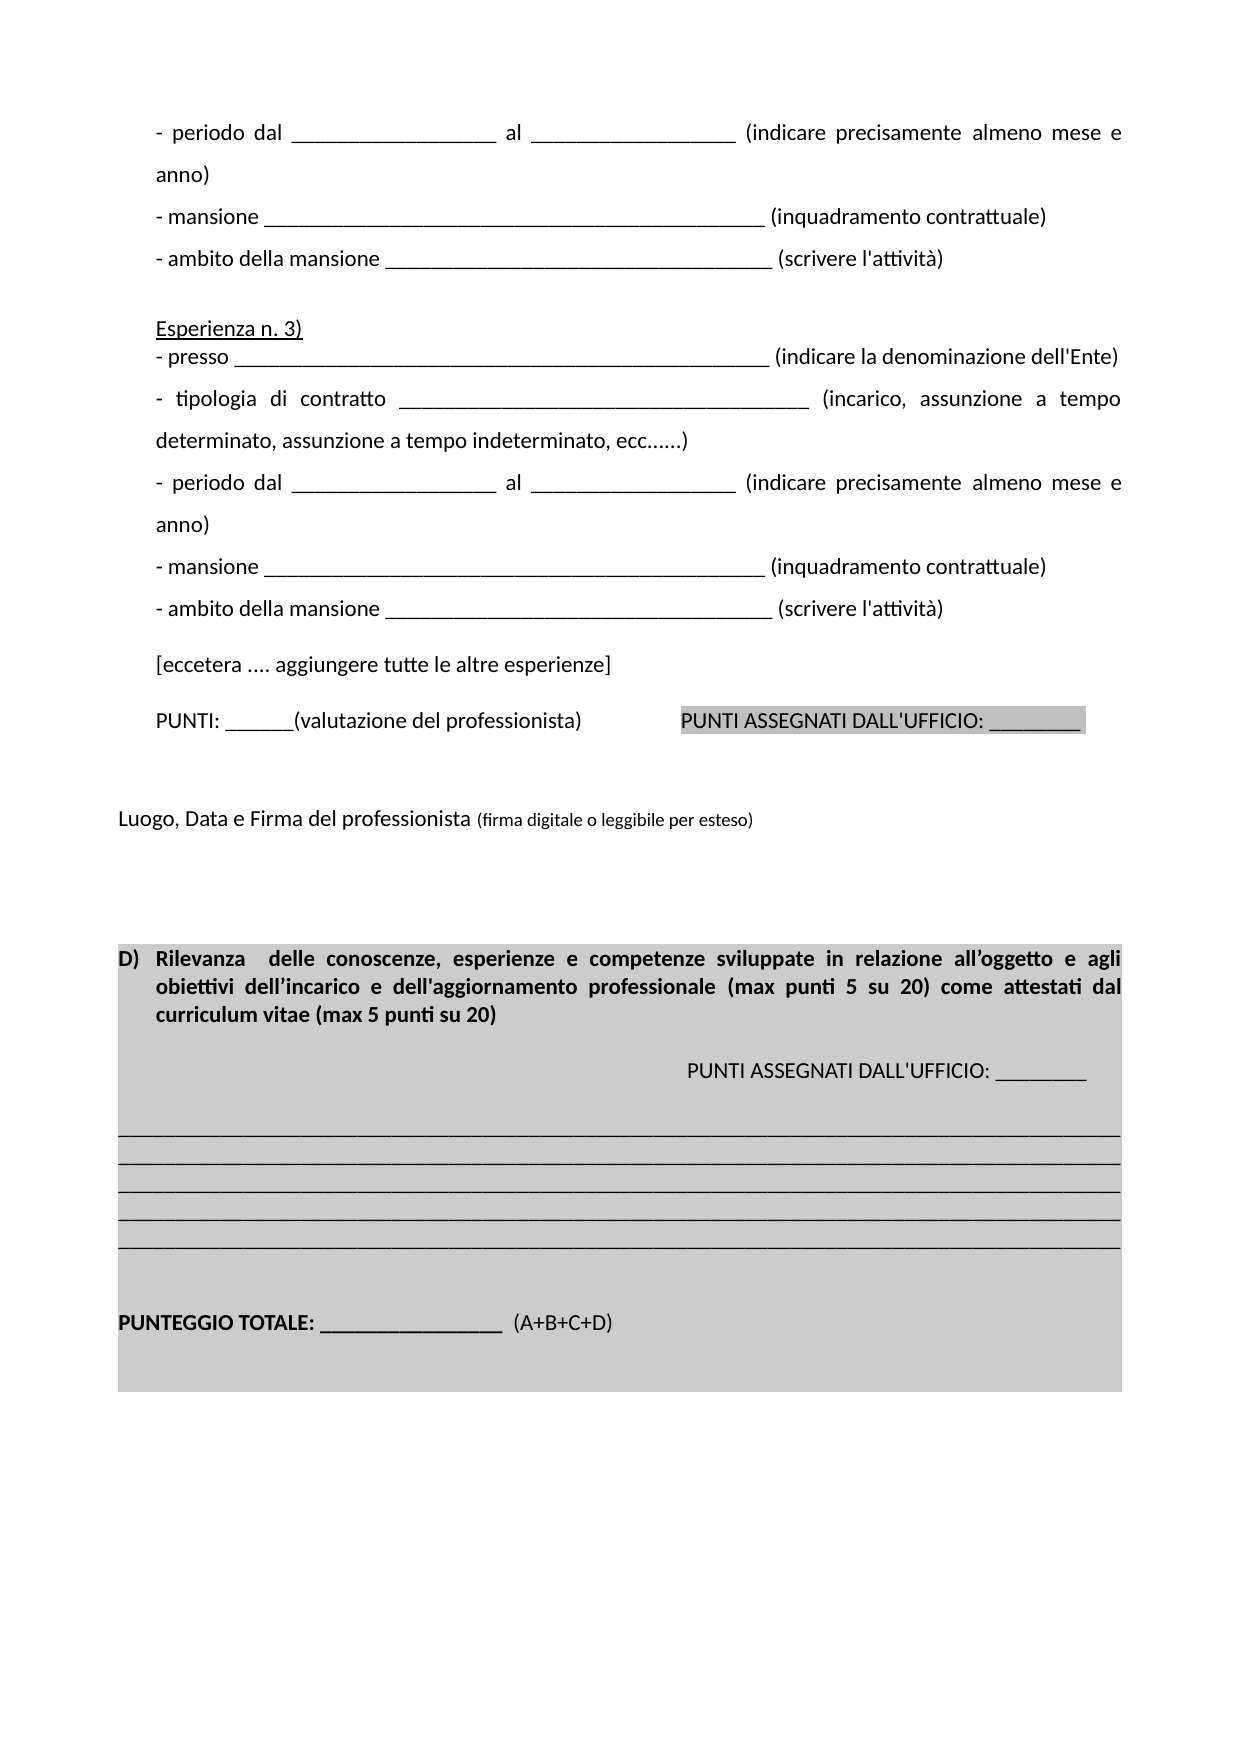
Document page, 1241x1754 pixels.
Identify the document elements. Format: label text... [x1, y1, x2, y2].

text PUNTI ASSEGNATI DALL'UFFICIO: ________ [118, 1056, 1122, 1084]
list [eccetera .... aggiungere tutte le altre esperienze] [118, 650, 1122, 678]
text ________________________________________________________________________________________ [118, 1196, 1122, 1224]
list Rilevanza delle conoscenze, esperienze e competenze sviluppate in relazione all’oggetto e agli obiettivi dell’incarico e dell'aggiornamento professionale (max punti 5 su 20) come attestati dal curriculum vitae (max 5 punti su 20) [118, 944, 1122, 1028]
list - mansione ____________________________________________ (inquadramento contrattuale) [118, 202, 1122, 230]
text ________________________________________________________________________________________________________________________________________________________________________________________________________________________________________________________________________ [118, 1112, 1122, 1196]
text PUNTEGGIO TOTALE: ________________ (A+B+C+D) [118, 1308, 1122, 1336]
list Esperienza n. 3) [118, 314, 1122, 342]
list - tipologia di contratto ____________________________________ (incarico, assunzione a tempo determinato, assunzione a tempo indeterminato, ecc......) [118, 384, 1122, 454]
list - periodo dal __________________ al __________________ (indicare precisamente almeno mese e anno) [118, 468, 1122, 538]
list - ambito della mansione __________________________________ (scrivere l'attività) [118, 244, 1122, 272]
list - periodo dal __________________ al __________________ (indicare precisamente almeno mese e anno) [118, 118, 1122, 188]
text ________________________________________________________________________________________ [118, 1224, 1122, 1252]
list PUNTI: ______(valutazione del professionista) PUNTI ASSEGNATI DALL'UFFICIO: ________ [118, 706, 1122, 734]
list - presso _______________________________________________ (indicare la denominazione dell'Ente) [118, 342, 1122, 370]
list - ambito della mansione __________________________________ (scrivere l'attività) [118, 594, 1122, 622]
list - mansione ____________________________________________ (inquadramento contrattuale) [118, 552, 1122, 580]
text Luogo, Data e Firma del professionista (firma digitale o leggibile per esteso) [118, 804, 1122, 832]
